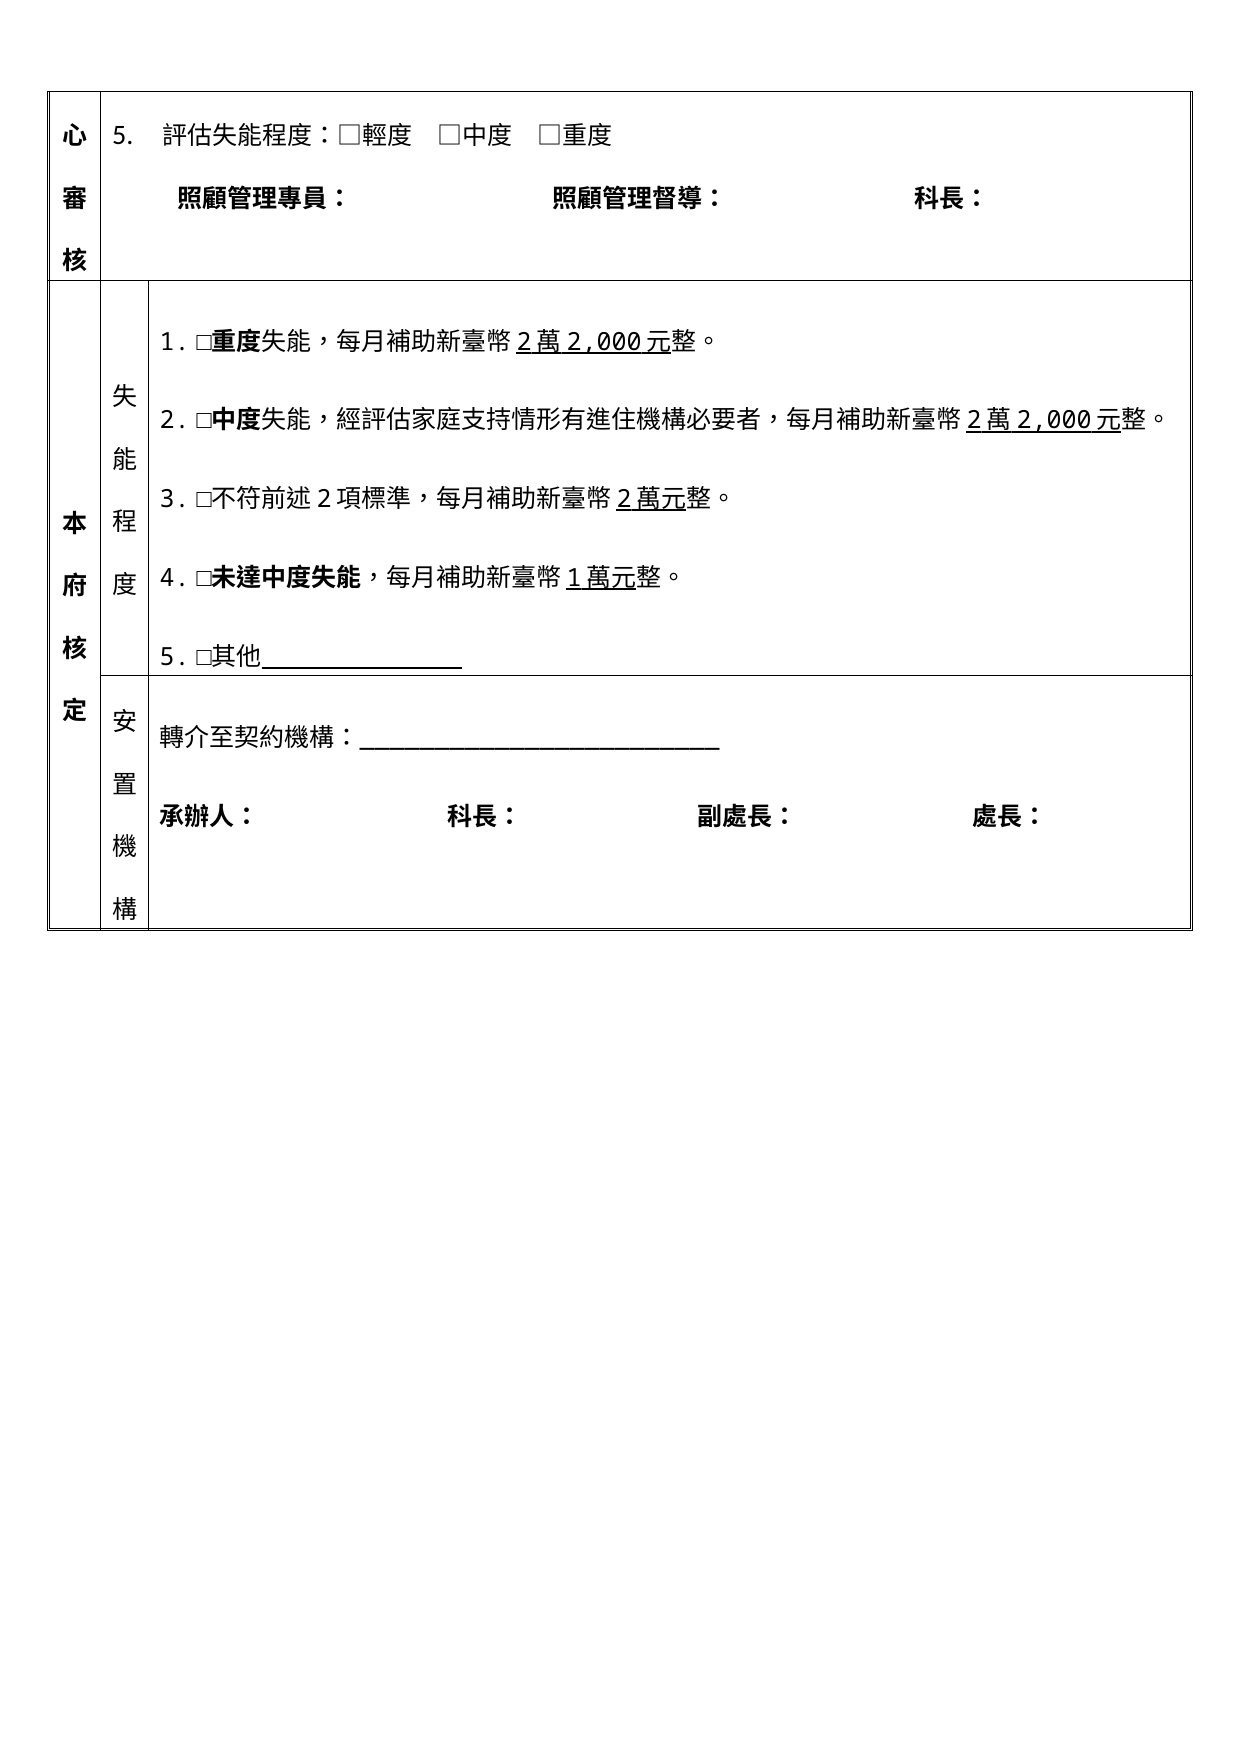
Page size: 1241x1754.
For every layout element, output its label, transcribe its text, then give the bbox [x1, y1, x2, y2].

table_cell □重度失能，每月補助新臺幣2萬2,000元整。 □中度失能，經評估家庭支持情形有進住機構必要者，每月補助新臺幣2萬2,000元整。 □不符前述2項標準，每月補助新臺幣2萬元整。 □未達中度失能，每月補助新臺幣1萬元整。 □其他 [149, 281, 1190, 675]
table_cell 失能程度 [101, 281, 148, 675]
table_cell 安置機構 [101, 676, 148, 928]
table_cell 轉介至契約機構：________________________ 承辦人： 科長： 副處長： 處長： [149, 676, 1190, 928]
table_cell 本府核定 [50, 281, 100, 928]
table_cell 設籍本縣且年滿65歲以上： □是 □否 列冊本縣低收入戶： □是 □否 領有身心障礙手冊/證明： □是 □否 使用其他機構安置服務： □是（安置型態：□遊民收容輔導 □身障托育養護 □老人保護庇護安置 □身心障礙保護安置） □否 評估失能程度：□輕度 □中度 □重度 照顧管理專員： 照顧管理督導： 科長： [101, 92, 1190, 280]
table_cell 心審核 [50, 92, 100, 280]
